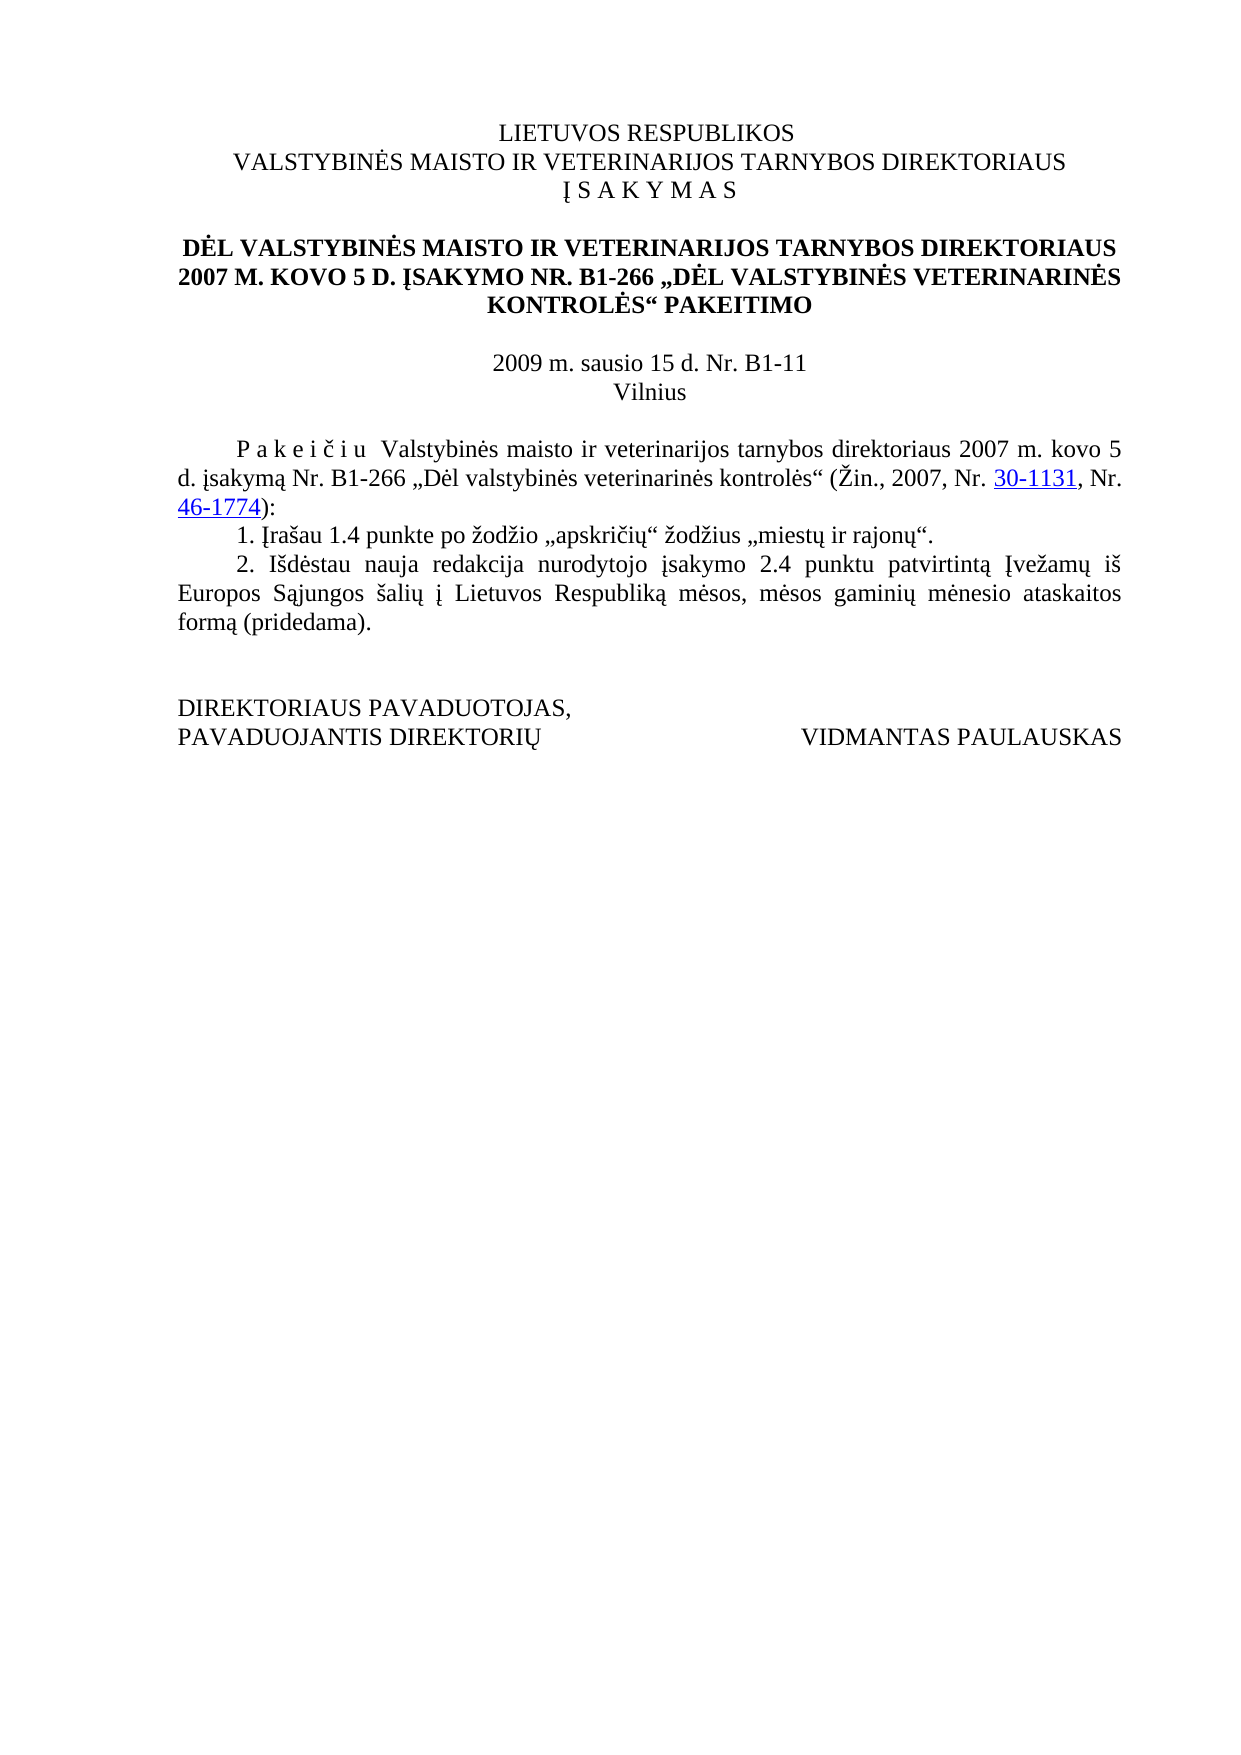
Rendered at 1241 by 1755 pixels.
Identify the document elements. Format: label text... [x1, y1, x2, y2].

text PAVADUOJANTIS DIREKTORIŲ VIDMANTAS PAULAUSKAS [177, 722, 1122, 751]
text DĖL VALSTYBINĖS MAISTO IR VETERINARIJOS TARNYBOS DIREKTORIAUS 2007 M. KOVO 5 D. ĮSAKYMO NR. B1-266 „DĖL VALSTYBINĖS VETERINARINĖS KONTROLĖS“ PAKEITIMO [177, 233, 1122, 319]
text VALSTYBINĖS MAISTO IR VETERINARIJOS TARNYBOS DIREKTORIAUS [177, 147, 1122, 176]
text 2. Išdėstau nauja redakcija nurodytojo įsakymo 2.4 punktu patvirtintą Įvežamų iš Europos Sąjungos šalių į Lietuvos Respubliką mėsos, mėsos gaminių mėnesio ataskaitos formą (pridedama). [177, 549, 1122, 636]
text ĮSAKYMAS [177, 176, 1122, 204]
text 1. Įrašau 1.4 punkte po žodžio „apskričių“ žodžius „miestų ir rajonų“. [177, 521, 1122, 549]
text 2009 m. sausio 15 d. Nr. B1-11 [177, 348, 1122, 377]
text Vilnius [177, 377, 1122, 406]
text Pakeičiu Valstybinės maisto ir veterinarijos tarnybos direktoriaus 2007 m. kovo 5 d. įsakymą Nr. B1-266 „Dėl valstybinės veterinarinės kontrolės“ (Žin., 2007, Nr. 30-1131, Nr. 46-1774): [177, 434, 1122, 521]
text LIETUVOS RESPUBLIKOS [177, 118, 1122, 147]
text DIREKTORIAUS PAVADUOTOJAS, [177, 693, 1122, 722]
